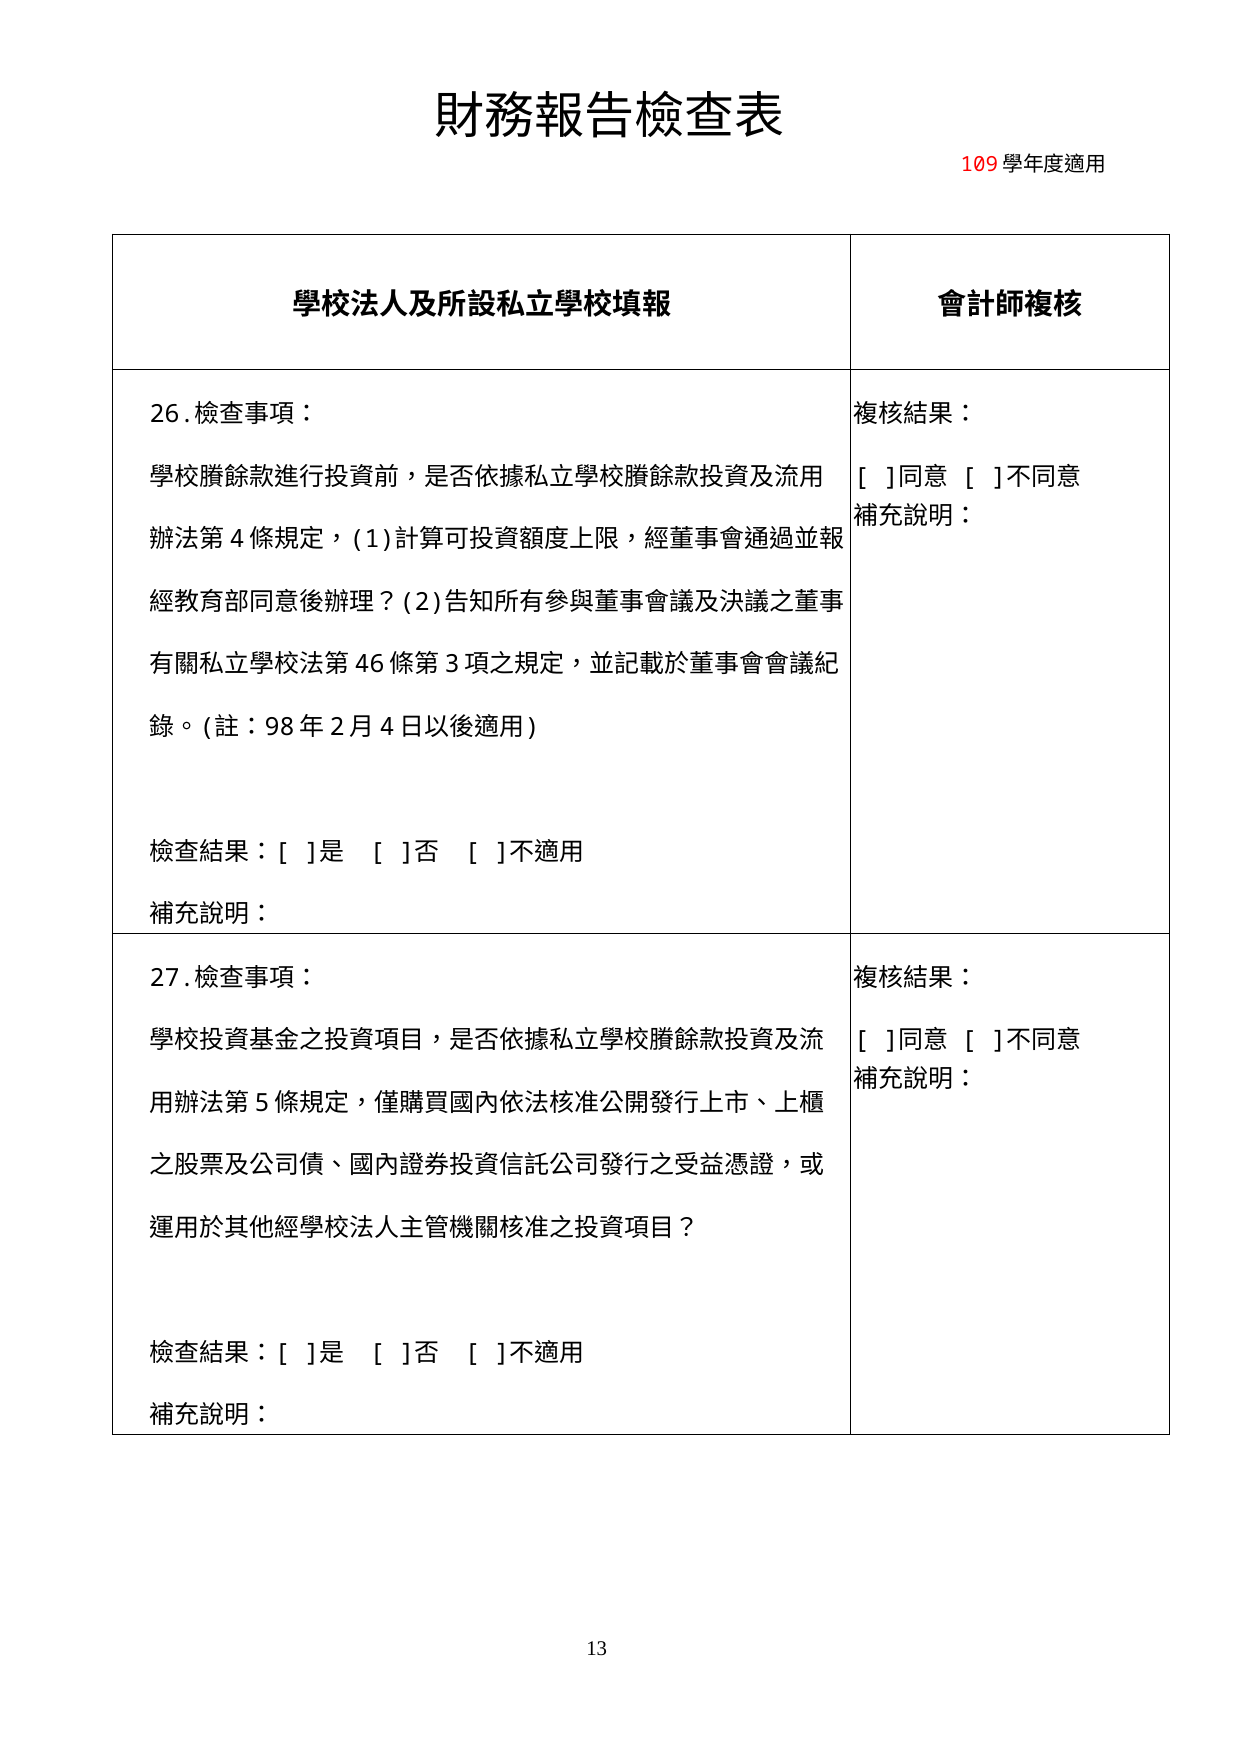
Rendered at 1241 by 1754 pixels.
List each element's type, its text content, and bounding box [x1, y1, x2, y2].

table_cell 26.檢查事項： 學校賸餘款進行投資前，是否依據私立學校賸餘款投資及流用辦法第4條規定，(1)計算可投資額度上限，經董事會通過並報經教育部同意後辦理？(2)告知所有參與董事會議及決議之董事有關私立學校法第46條第3項之規定，並記載於董事會會議紀錄。(註：98年2月4日以後適用) 檢查結果：[ ]是 [ ]否 [ ]不適用 補充說明： [113, 370, 850, 933]
table_cell 27.檢查事項： 學校投資基金之投資項目，是否依據私立學校賸餘款投資及流用辦法第5條規定，僅購買國內依法核准公開發行上市、上櫃之股票及公司債、國內證券投資信託公司發行之受益憑證，或運用於其他經學校法人主管機關核准之投資項目？ 檢查結果：[ ]是 [ ]否 [ ]不適用 補充說明： [113, 934, 850, 1434]
table_cell 複核結果： [ ]同意 [ ]不同意 補充說明： [851, 370, 1169, 933]
table_header 會計師複核 [851, 235, 1169, 369]
table_header 學校法人及所設私立學校填報 [113, 235, 850, 369]
table_cell 複核結果： [ ]同意 [ ]不同意 補充說明： [851, 934, 1169, 1434]
